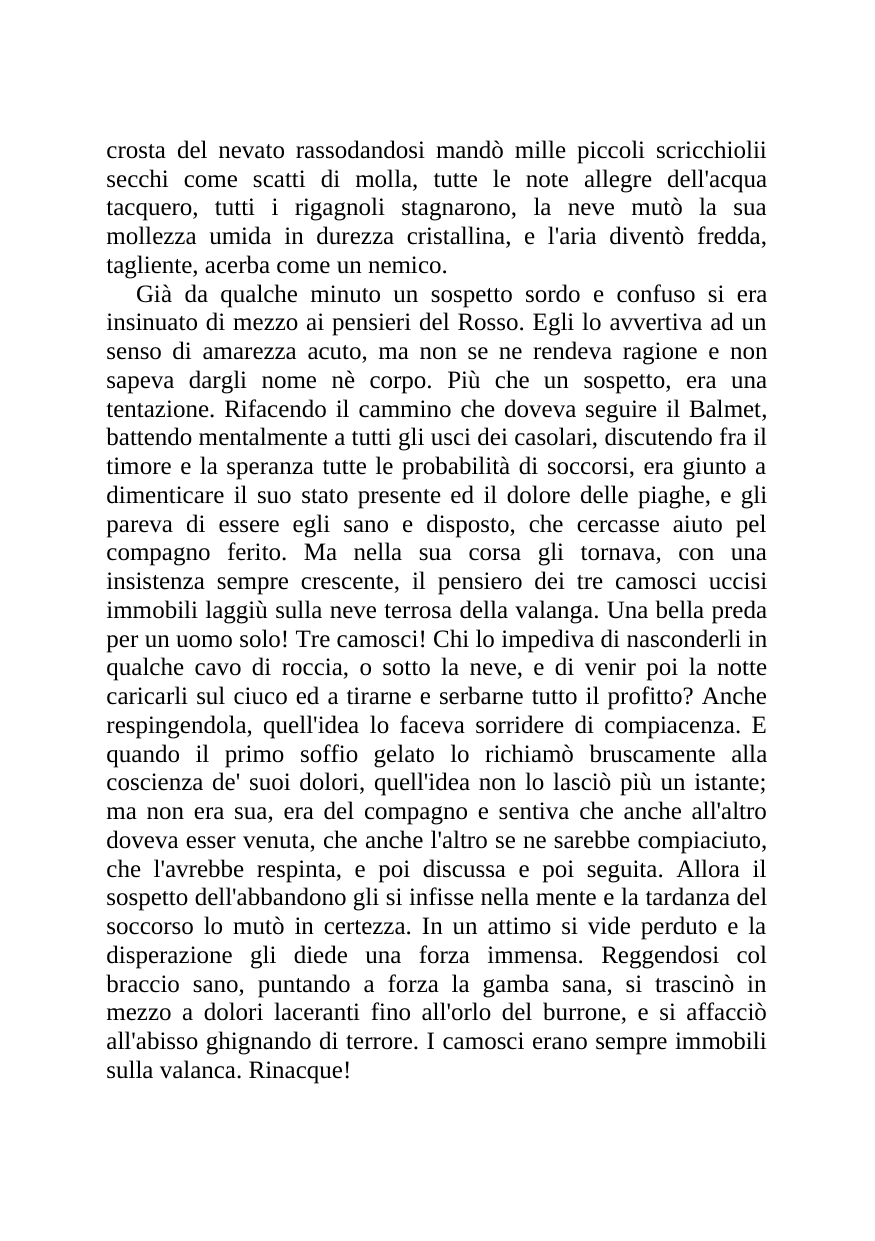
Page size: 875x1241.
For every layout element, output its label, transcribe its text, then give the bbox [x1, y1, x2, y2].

text crosta del nevato rassodandosi mandò mille piccoli scricchiolii secchi come scatti di molla, tutte le note allegre dell'acqua tacquero, tutti i rigagnoli stagnarono, la neve mutò la sua mollezza umida in durezza cristallina, e l'aria diventò fredda, tagliente, acerba come un nemico. [106, 135, 768, 279]
text Già da qualche minuto un sospetto sordo e confuso si era insinuato di mezzo ai pensieri del Rosso. Egli lo avvertiva ad un senso di amarezza acuto, ma non se ne rendeva ragione e non sapeva dargli nome nè corpo. Più che un sospetto, era una tentazione. Rifacendo il cammino che doveva seguire il Balmet, battendo mentalmente a tutti gli usci dei casolari, discutendo fra il timore e la speranza tutte le probabilità di soccorsi, era giunto a dimenticare il suo stato presente ed il dolore delle piaghe, e gli pareva di essere egli sano e disposto, che cercasse aiuto pel compagno ferito. Ma nella sua corsa gli tornava, con una insistenza sempre crescente, il pensiero dei tre camosci uccisi immobili laggiù sulla neve terrosa della valanga. Una bella preda per un uomo solo! Tre camosci! Chi lo impediva di nasconderli in qualche cavo di roccia, o sotto la neve, e di venir poi la notte caricarli sul ciuco ed a tirarne e serbarne tutto il profitto? Anche respingendola, quell'idea lo faceva sorridere di compiacenza. E quando il primo soffio gelato lo richiamò bruscamente alla coscienza de' suoi dolori, quell'idea non lo lasciò più un istante; ma non era sua, era del compagno e sentiva che anche all'altro doveva esser venuta, che anche l'altro se ne sarebbe compiaciuto, che l'avrebbe respinta, e poi discussa e poi seguita. Allora il sospetto dell'abbandono gli si infisse nella mente e la tardanza del soccorso lo mutò in certezza. In un attimo si vide perduto e la disperazione gli diede una forza immensa. Reggendosi col braccio sano, puntando a forza la gamba sana, si trascinò in mezzo a dolori laceranti fino all'orlo del burrone, e si affacciò all'abisso ghignando di terrore. I camosci erano sempre immobili sulla valanca. Rinacque! [106, 279, 768, 1084]
